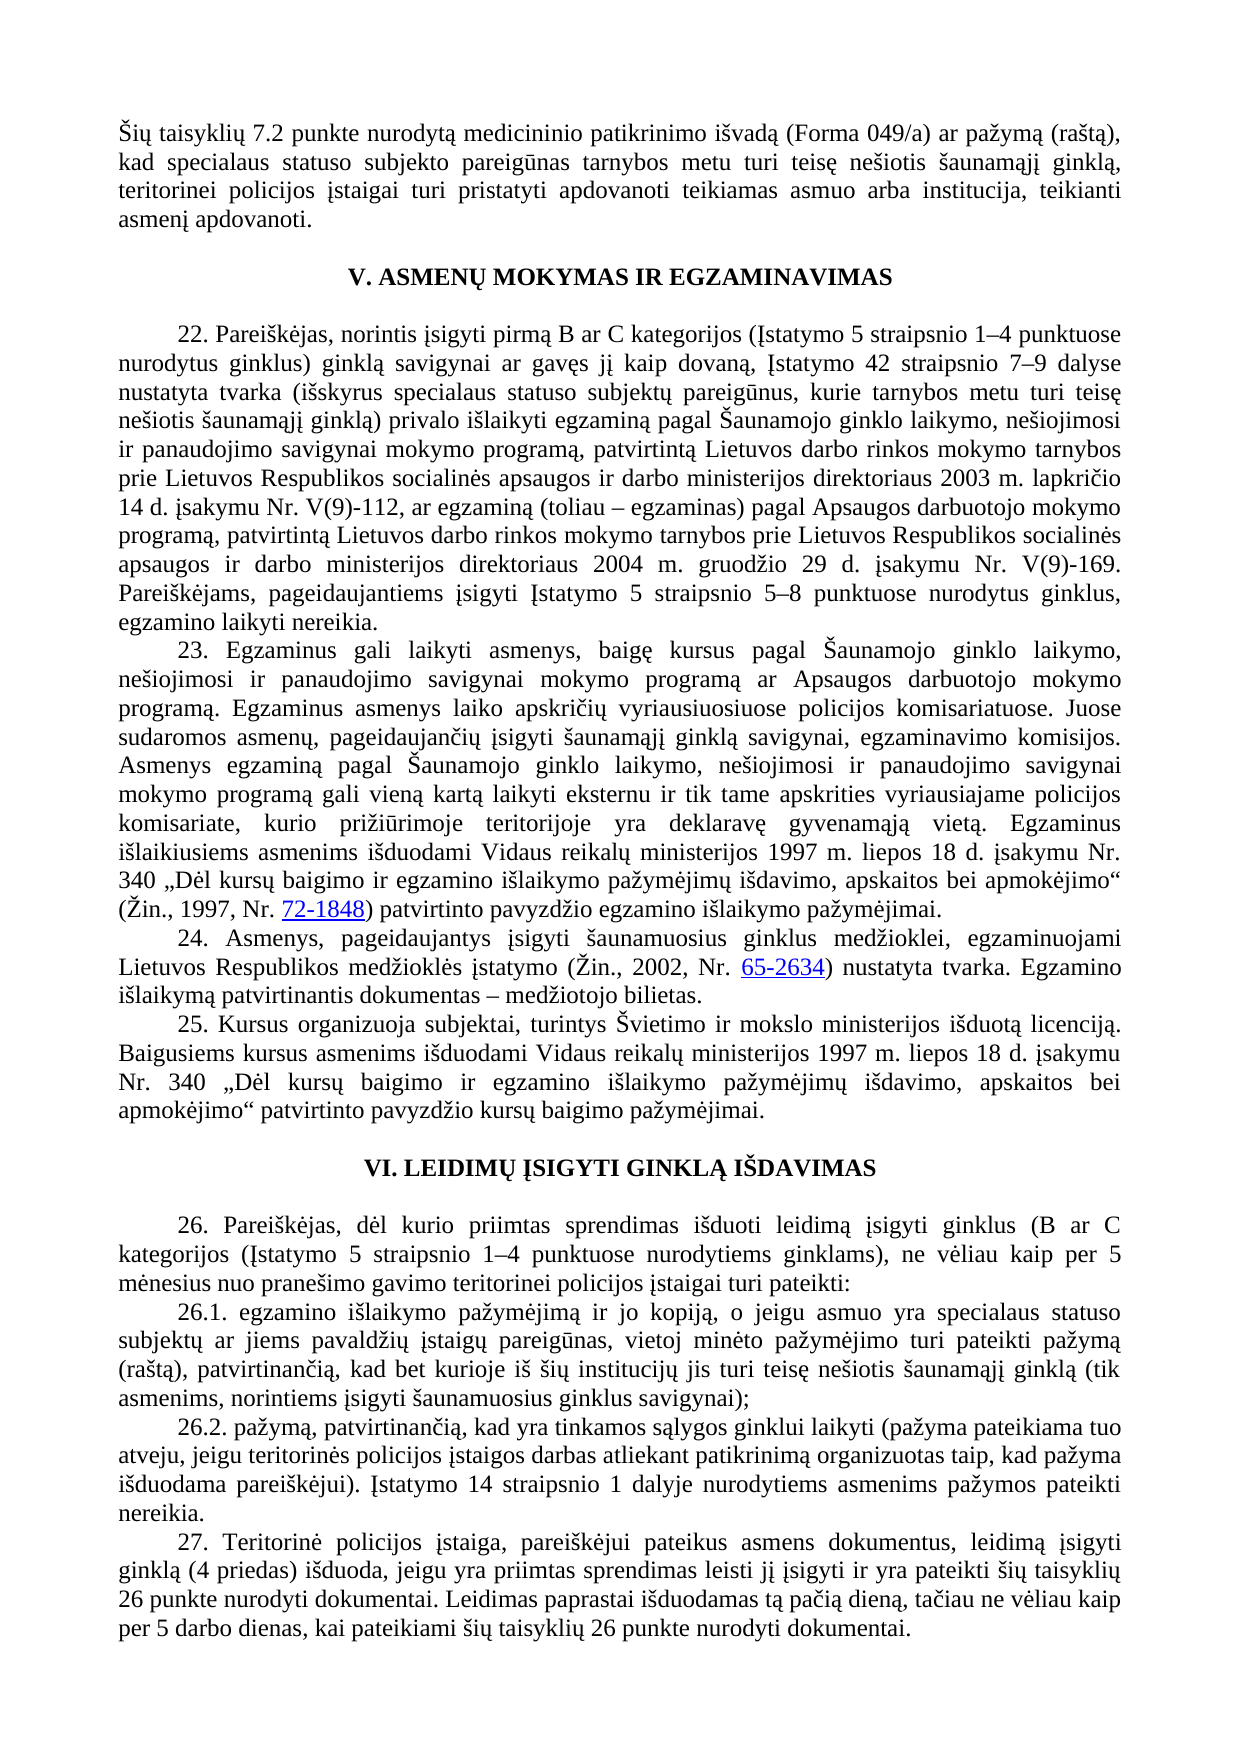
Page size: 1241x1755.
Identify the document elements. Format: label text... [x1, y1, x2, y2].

text 24. Asmenys, pageidaujantys įsigyti šaunamuosius ginklus medžioklei, egzaminuojami Lietuvos Respublikos medžioklės įstatymo (Žin., 2002, Nr. 65-2634) nustatyta tvarka. Egzamino išlaikymą patvirtinantis dokumentas – medžiotojo bilietas. [118, 923, 1122, 1009]
text 26. Pareiškėjas, dėl kurio priimtas sprendimas išduoti leidimą įsigyti ginklus (B ar C kategorijos (Įstatymo 5 straipsnio 1–4 punktuose nurodytiems ginklams), ne vėliau kaip per 5 mėnesius nuo pranešimo gavimo teritorinei policijos įstaigai turi pateikti: [118, 1211, 1122, 1297]
text Šių taisyklių 7.2 punkte nurodytą medicininio patikrinimo išvadą (Forma 049/a) ar pažymą (raštą), kad specialaus statuso subjekto pareigūnas tarnybos metu turi teisę nešiotis šaunamąjį ginklą, teritorinei policijos įstaigai turi pristatyti apdovanoti teikiamas asmuo arba institucija, teikianti asmenį apdovanoti. [118, 118, 1122, 233]
text 25. Kursus organizuoja subjektai, turintys Švietimo ir mokslo ministerijos išduotą licenciją. Baigusiems kursus asmenims išduodami Vidaus reikalų ministerijos 1997 m. liepos 18 d. įsakymu Nr. 340 „Dėl kursų baigimo ir egzamino išlaikymo pažymėjimų išdavimo, apskaitos bei apmokėjimo“ patvirtinto pavyzdžio kursų baigimo pažymėjimai. [118, 1009, 1122, 1124]
text VI. LEIDIMŲ ĮSIGYTI GINKLĄ IŠDAVIMAS [118, 1153, 1122, 1182]
text 26.2. pažymą, patvirtinančią, kad yra tinkamos sąlygos ginklui laikyti (pažyma pateikiama tuo atveju, jeigu teritorinės policijos įstaigos darbas atliekant patikrinimą organizuotas taip, kad pažyma išduodama pareiškėjui). Įstatymo 14 straipsnio 1 dalyje nurodytiems asmenims pažymos pateikti nereikia. [118, 1412, 1122, 1527]
text V. ASMENŲ MOKYMAS IR EGZAMINAVIMAS [118, 262, 1122, 291]
text 23. Egzaminus gali laikyti asmenys, baigę kursus pagal Šaunamojo ginklo laikymo, nešiojimosi ir panaudojimo savigynai mokymo programą ar Apsaugos darbuotojo mokymo programą. Egzaminus asmenys laiko apskričių vyriausiuosiuose policijos komisariatuose. Juose sudaromos asmenų, pageidaujančių įsigyti šaunamąjį ginklą savigynai, egzaminavimo komisijos. Asmenys egzaminą pagal Šaunamojo ginklo laikymo, nešiojimosi ir panaudojimo savigynai mokymo programą gali vieną kartą laikyti eksternu ir tik tame apskrities vyriausiajame policijos komisariate, kurio prižiūrimoje teritorijoje yra deklaravę gyvenamąją vietą. Egzaminus išlaikiusiems asmenims išduodami Vidaus reikalų ministerijos 1997 m. liepos 18 d. įsakymu Nr. 340 „Dėl kursų baigimo ir egzamino išlaikymo pažymėjimų išdavimo, apskaitos bei apmokėjimo“ (Žin., 1997, Nr. 72-1848) patvirtinto pavyzdžio egzamino išlaikymo pažymėjimai. [118, 636, 1122, 923]
text 22. Pareiškėjas, norintis įsigyti pirmą B ar C kategorijos (Įstatymo 5 straipsnio 1–4 punktuose nurodytus ginklus) ginklą savigynai ar gavęs jį kaip dovaną, Įstatymo 42 straipsnio 7–9 dalyse nustatyta tvarka (išskyrus specialaus statuso subjektų pareigūnus, kurie tarnybos metu turi teisę nešiotis šaunamąjį ginklą) privalo išlaikyti egzaminą pagal Šaunamojo ginklo laikymo, nešiojimosi ir panaudojimo savigynai mokymo programą, patvirtintą Lietuvos darbo rinkos mokymo tarnybos prie Lietuvos Respublikos socialinės apsaugos ir darbo ministerijos direktoriaus 2003 m. lapkričio 14 d. įsakymu Nr. V(9)-112, ar egzaminą (toliau – egzaminas) pagal Apsaugos darbuotojo mokymo programą, patvirtintą Lietuvos darbo rinkos mokymo tarnybos prie Lietuvos Respublikos socialinės apsaugos ir darbo ministerijos direktoriaus 2004 m. gruodžio 29 d. įsakymu Nr. V(9)-169. Pareiškėjams, pageidaujantiems įsigyti Įstatymo 5 straipsnio 5–8 punktuose nurodytus ginklus, egzamino laikyti nereikia. [118, 319, 1122, 636]
text 26.1. egzamino išlaikymo pažymėjimą ir jo kopiją, o jeigu asmuo yra specialaus statuso subjektų ar jiems pavaldžių įstaigų pareigūnas, vietoj minėto pažymėjimo turi pateikti pažymą (raštą), patvirtinančią, kad bet kurioje iš šių institucijų jis turi teisę nešiotis šaunamąjį ginklą (tik asmenims, norintiems įsigyti šaunamuosius ginklus savigynai); [118, 1297, 1122, 1412]
text 27. Teritorinė policijos įstaiga, pareiškėjui pateikus asmens dokumentus, leidimą įsigyti ginklą (4 priedas) išduoda, jeigu yra priimtas sprendimas leisti jį įsigyti ir yra pateikti šių taisyklių 26 punkte nurodyti dokumentai. Leidimas paprastai išduodamas tą pačią dieną, tačiau ne vėliau kaip per 5 darbo dienas, kai pateikiami šių taisyklių 26 punkte nurodyti dokumentai. [118, 1527, 1122, 1642]
